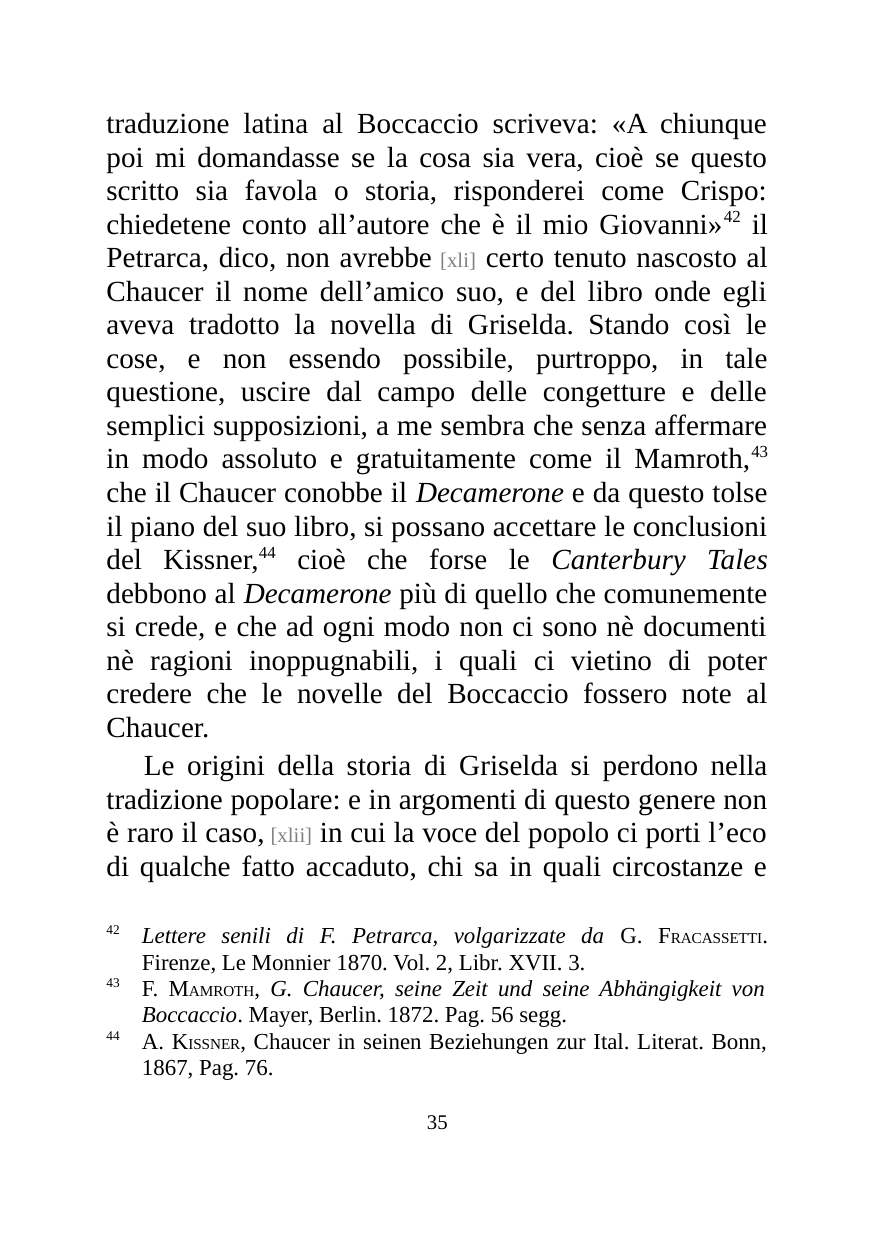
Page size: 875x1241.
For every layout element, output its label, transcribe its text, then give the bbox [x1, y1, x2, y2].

text Le origini della storia di Griselda si perdono nella tradizione popolare: e in argomenti di questo genere non è raro il caso, [xlii] in cui la voce del popolo ci porti l’eco di qualche fatto accaduto, chi sa in quali circostanze e [106, 748, 768, 883]
text Lettere senili di F. Petrarca, volgarizzate da G. Fracassetti. Firenze, Le Monnier 1870. Vol. 2, Libr. XVII. 3. [106, 922, 768, 975]
text traduzione latina al Boccaccio scriveva: «A chiunque poi mi domandasse se la cosa sia vera, cioè se questo scritto sia favola o storia, risponderei come Crispo: chiedetene conto all’autore che è il mio Giovanni» il Petrarca, dico, non avrebbe [xli] certo tenuto nascosto al Chaucer il nome dell’amico suo, e del libro onde egli aveva tradotto la novella di Griselda. Stando così le cose, e non essendo possibile, purtroppo, in tale questione, uscire dal campo delle congetture e delle semplici supposizioni, a me sembra che senza affermare in modo assoluto e gratuitamente come il Mamroth, che il Chaucer conobbe il Decamerone e da questo tolse il piano del suo libro, si possano accettare le conclusioni del Kissner, cioè che forse le Canterbury Tales debbono al Decamerone più di quello che comunemente si crede, e che ad ogni modo non ci sono nè documenti nè ragioni inoppugnabili, i quali ci vietino di poter credere che le novelle del Boccaccio fossero note al Chaucer. [106, 106, 768, 743]
text F. Mamroth, G. Chaucer, seine Zeit und seine Abhängigkeit von Boccaccio. Mayer, Berlin. 1872. Pag. 56 segg. [106, 975, 768, 1028]
text A. Kissner, Chaucer in seinen Beziehungen zur Ital. Literat. Bonn, 1867, Pag. 76. [106, 1028, 768, 1080]
